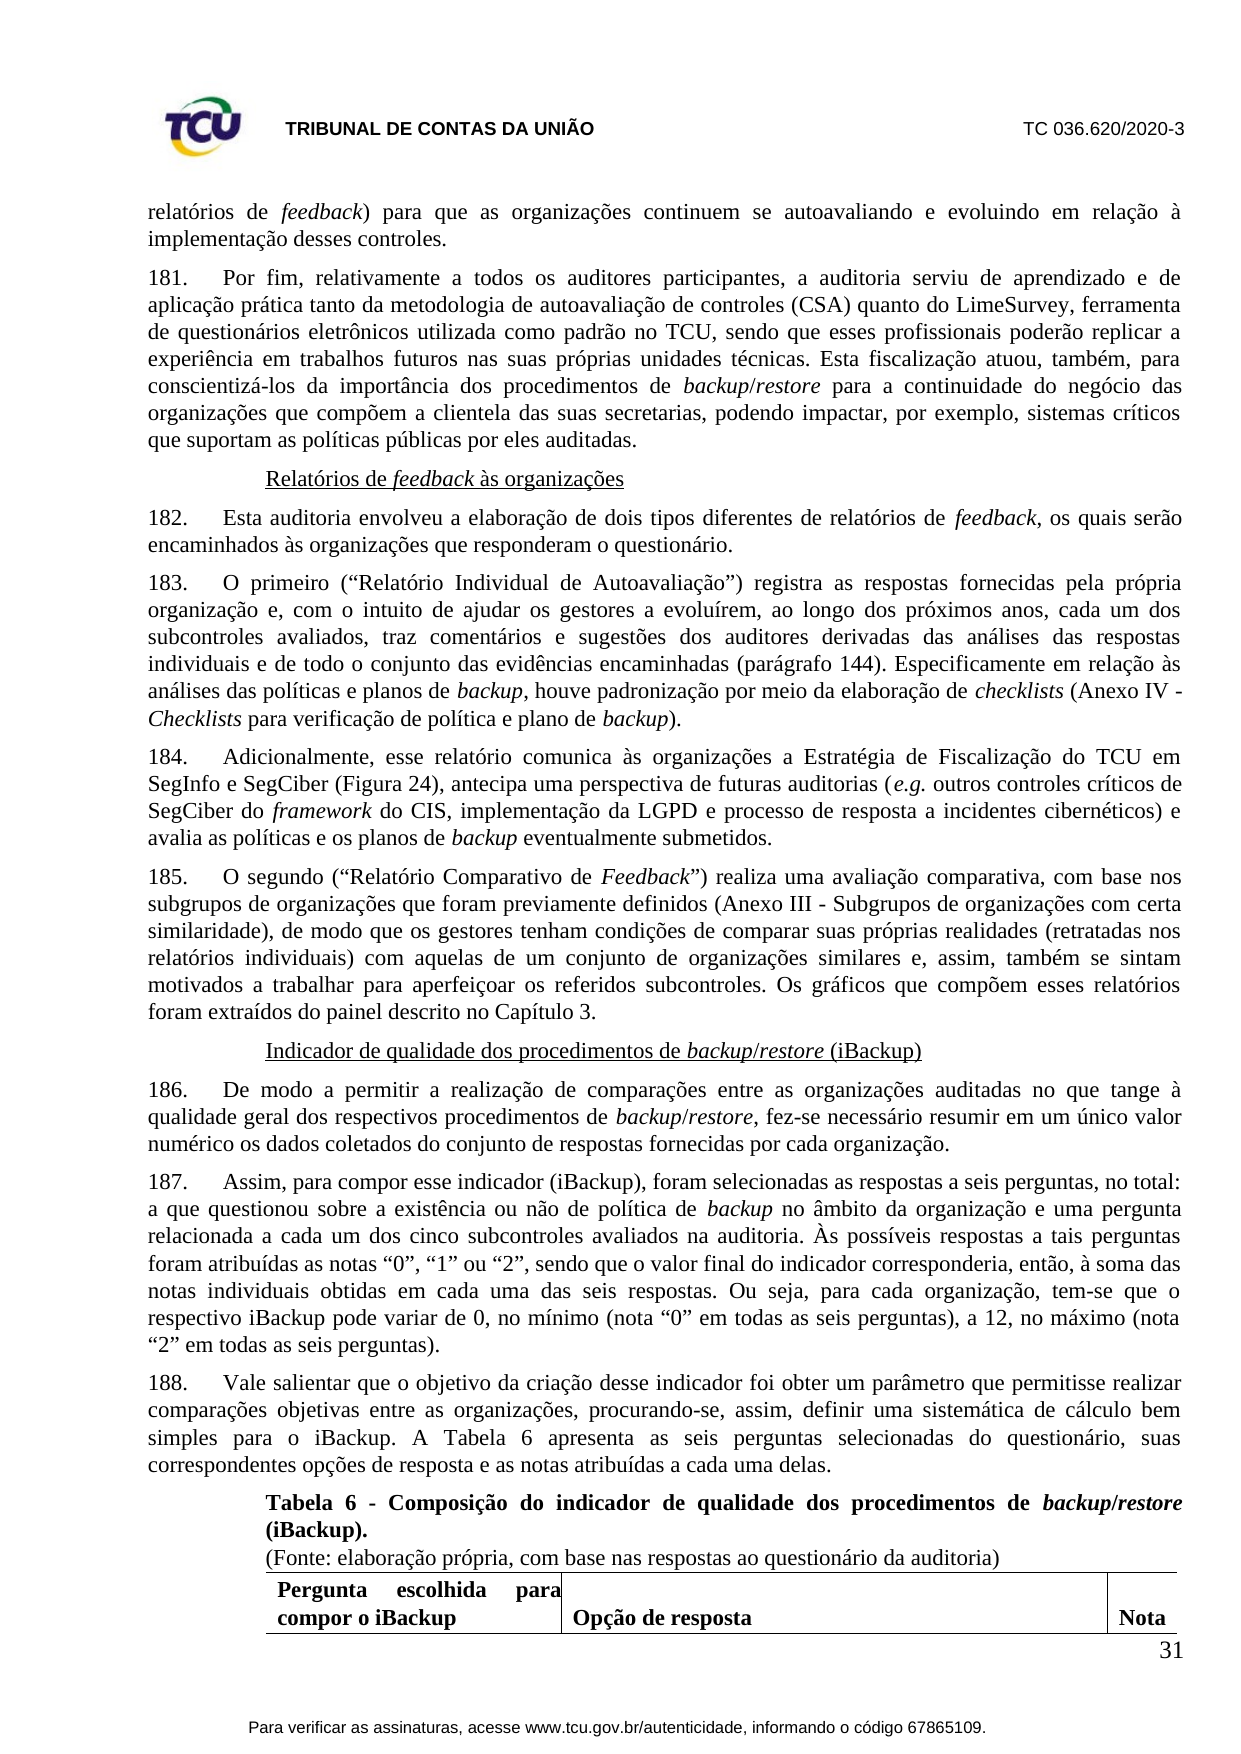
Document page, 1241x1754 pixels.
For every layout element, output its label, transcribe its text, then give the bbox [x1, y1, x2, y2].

table_header Opção de resposta [562, 1573, 1107, 1632]
list Esta auditoria envolveu a elaboração de dois tipos diferentes de relatórios de feedback, os quais serão encaminhados às organizações que responderam o questionário. [148, 503, 1183, 557]
list O primeiro (“Relatório Individual de Autoavaliação”) registra as respostas fornecidas pela própria organização e, com o intuito de ajudar os gestores a evoluírem, ao longo dos próximos anos, cada um dos subcontroles avaliados, traz comentários e sugestões dos auditores derivadas das análises das respostas individuais e de todo o conjunto das evidências encaminhadas (parágrafo 144). Especificamente em relação às análises das políticas e planos de backup, houve padronização por meio da elaboração de checklists (Anexo IV - Checklists para verificação de política e plano de backup). [148, 569, 1183, 731]
text Tabela 6 - Composição do indicador de qualidade dos procedimentos de backup/restore (iBackup). [265, 1489, 1183, 1543]
text Indicador de qualidade dos procedimentos de backup/restore (iBackup) [265, 1037, 1190, 1063]
text (Fonte: elaboração própria, com base nas respostas ao questionário da auditoria) [265, 1544, 1183, 1570]
table_header Nota [1108, 1573, 1177, 1632]
list Adicionalmente, esse relatório comunica às organizações a Estratégia de Fiscalização do TCU em SegInfo e SegCiber (Figura 24), antecipa uma perspectiva de futuras auditorias (e.g. outros controles críticos de SegCiber do framework do CIS, implementação da LGPD e processo de resposta a incidentes cibernéticos) e avalia as políticas e os planos de backup eventualmente submetidos. [148, 743, 1183, 851]
list Assim, para compor esse indicador (iBackup), foram selecionadas as respostas a seis perguntas, no total: a que questionou sobre a existência ou não de política de backup no âmbito da organização e uma pergunta relacionada a cada um dos cinco subcontroles avaliados na auditoria. Às possíveis respostas a tais perguntas foram atribuídas as notas “0”, “1” ou “2”, sendo que o valor final do indicador corresponderia, então, à soma das notas individuais obtidas em cada uma das seis respostas. Ou seja, para cada organização, tem-se que o respectivo iBackup pode variar de 0, no mínimo (nota “0” em todas as seis perguntas), a 12, no máximo (nota “2” em todas as seis perguntas). [148, 1168, 1183, 1357]
list O segundo (“Relatório Comparativo de Feedback”) realiza uma avaliação comparativa, com base nos subgrupos de organizações que foram previamente definidos (Anexo III - Subgrupos de organizações com certa similaridade), de modo que os gestores tenham condições de comparar suas próprias realidades (retratadas nos relatórios individuais) com aquelas de um conjunto de organizações similares e, assim, também se sintam motivados a trabalhar para aperfeiçoar os referidos subcontroles. Os gráficos que compõem esses relatórios foram extraídos do painel descrito no Capítulo 3. [148, 863, 1183, 1025]
list Vale salientar que o objetivo da criação desse indicador foi obter um parâmetro que permitisse realizar comparações objetivas entre as organizações, procurando-se, assim, definir uma sistemática de cálculo bem simples para o iBackup. A Tabela 6 apresenta as seis perguntas selecionadas do questionário, suas correspondentes opções de resposta e as notas atribuídas a cada uma delas. [148, 1369, 1183, 1477]
table_header Pergunta escolhida para compor o iBackup [266, 1573, 561, 1632]
list Por fim, relativamente a todos os auditores participantes, a auditoria serviu de aprendizado e de aplicação prática tanto da metodologia de autoavaliação de controles (CSA) quanto do LimeSurvey, ferramenta de questionários eletrônicos utilizada como padrão no TCU, sendo que esses profissionais poderão replicar a experiência em trabalhos futuros nas suas próprias unidades técnicas. Esta fiscalização atuou, também, para conscientizá-los da importância dos procedimentos de backup/restore para a continuidade do negócio das organizações que compõem a clientela das suas secretarias, podendo impactar, por exemplo, sistemas críticos que suportam as políticas públicas por eles auditadas. [148, 264, 1183, 453]
list De modo a permitir a realização de comparações entre as organizações auditadas no que tange à qualidade geral dos respectivos procedimentos de backup/restore, fez-se necessário resumir em um único valor numérico os dados coletados do conjunto de respostas fornecidas por cada organização. [148, 1076, 1183, 1156]
picture [151, 81, 257, 172]
text Relatórios de feedback às organizações [265, 465, 1190, 491]
list relatórios de feedback) para que as organizações continuem se autoavaliando e evoluindo em relação à implementação desses controles. [148, 198, 1183, 252]
